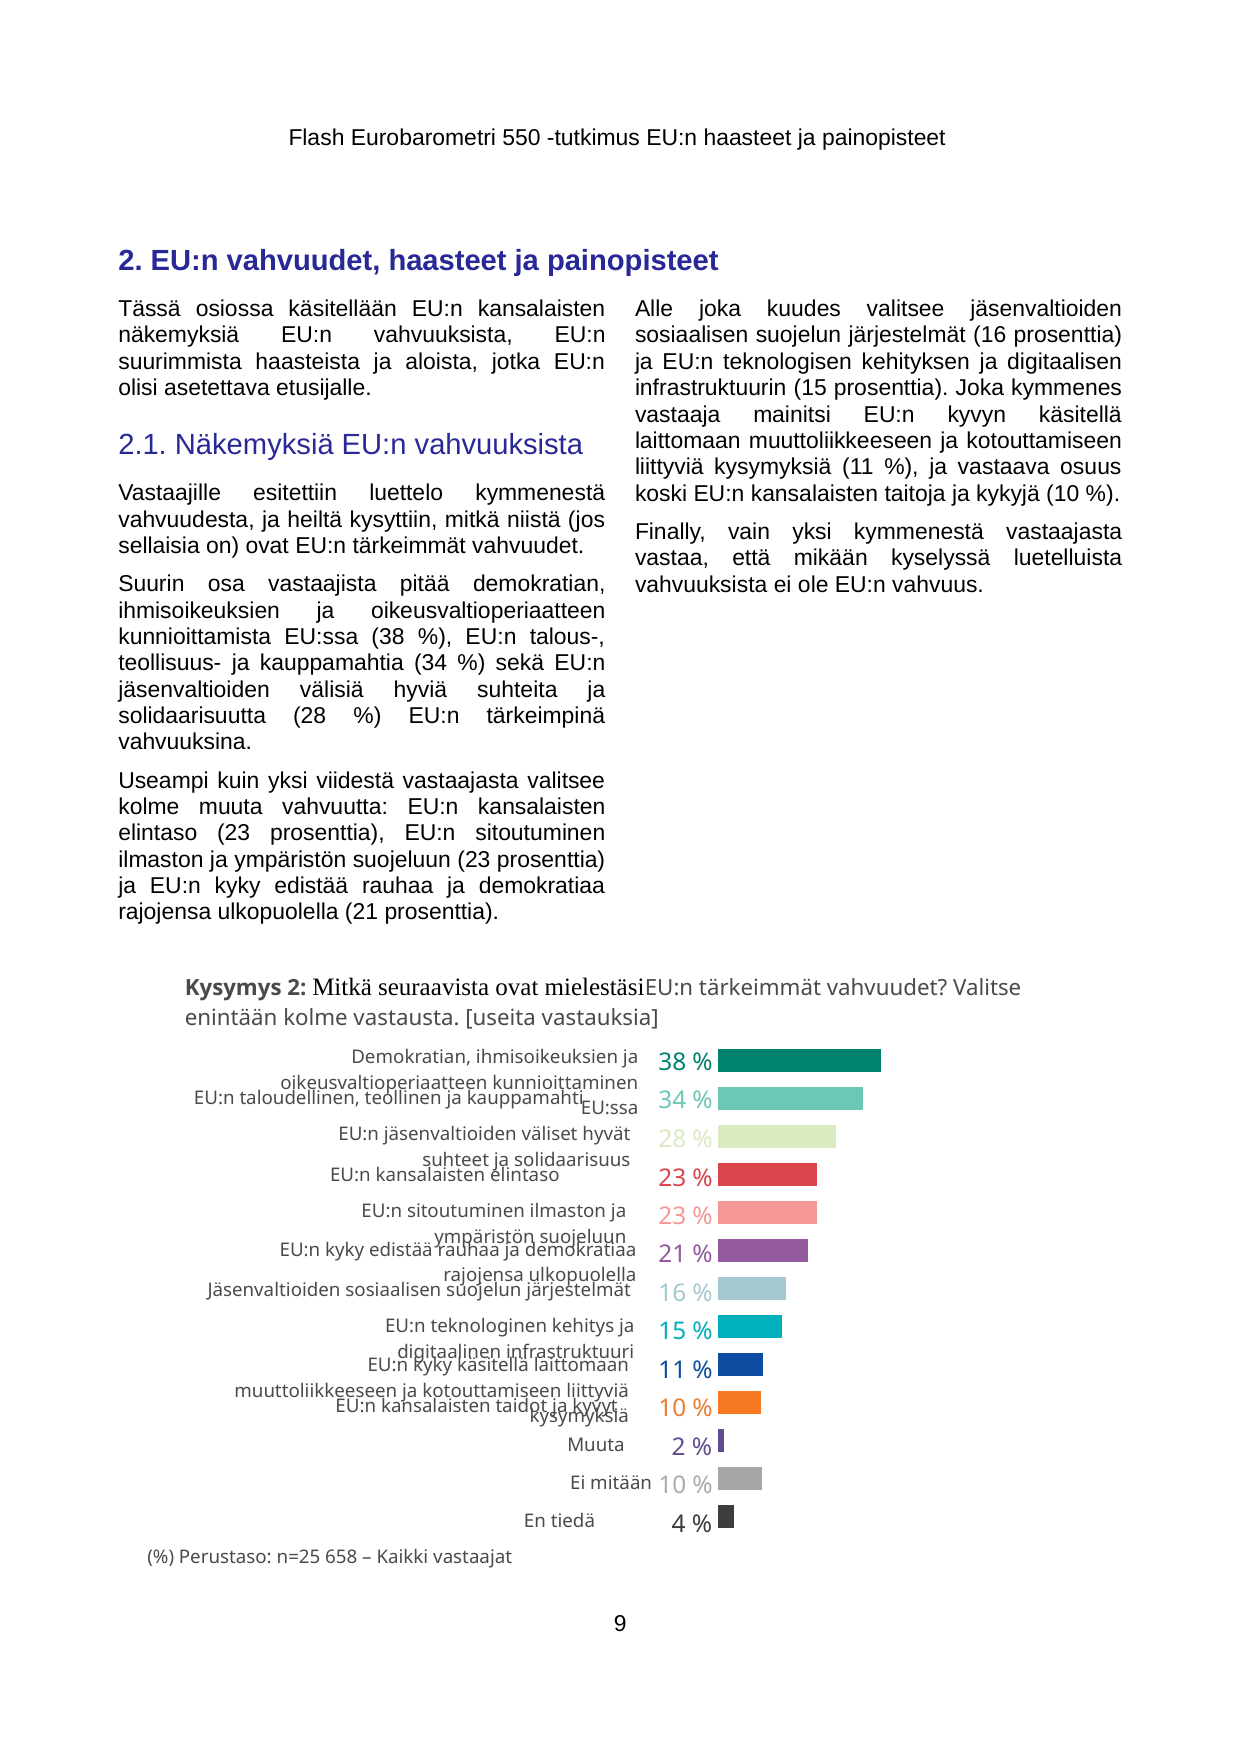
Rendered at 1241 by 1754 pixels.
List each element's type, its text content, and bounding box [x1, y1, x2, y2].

text Suurin osa vastaajista pitää demokratian, ihmisoikeuksien ja oikeusvaltioperiaatteen kunnioittamista EU:ssa (38 %), EU:n talous-, teollisuus- ja kauppamahtia (34 %) sekä EU:n jäsenvaltioiden välisiä hyviä suhteita ja solidaarisuutta (28 %) EU:n tärkeimpinä vahvuuksina. [118, 570, 605, 755]
subtitle 2.1. Näkemyksiä EU:n vahvuuksista [118, 427, 605, 461]
text Tässä osiossa käsitellään EU:n kansalaisten näkemyksiä EU:n vahvuuksista, EU:n suurimmista haasteista ja aloista, jotka EU:n olisi asetettava etusijalle. [118, 295, 605, 401]
text Vastaajille esitettiin luettelo kymmenestä vahvuudesta, ja heiltä kysyttiin, mitkä niistä (jos sellaisia on) ovat EU:n tärkeimmät vahvuudet. [118, 479, 605, 558]
subtitle 2. EU:n vahvuudet, haasteet ja painopisteet [118, 243, 1122, 277]
text Finally, vain yksi kymmenestä vastaajasta vastaa, että mikään kyselyssä luetelluista vahvuuksista ei ole EU:n vahvuus. [635, 518, 1122, 597]
text Alle joka kuudes valitsee jäsenvaltioiden sosiaalisen suojelun järjestelmät (16 prosenttia) ja EU:n teknologisen kehityksen ja digitaalisen infrastruktuurin (15 prosenttia). Joka kymmenes vastaaja mainitsi EU:n kyvyn käsitellä laittomaan muuttoliikkeeseen ja kotouttamiseen liittyviä kysymyksiä (11 %), ja vastaava osuus koski EU:n kansalaisten taitoja ja kykyjä (10 %). [635, 295, 1122, 506]
text Useampi kuin yksi viidestä vastaajasta valitsee kolme muuta vahvuutta: EU:n kansalaisten elintaso (23 prosenttia), EU:n sitoutuminen ilmaston ja ympäristön suojeluun (23 prosenttia) ja EU:n kyky edistää rauhaa ja demokratiaa rajojensa ulkopuolella (21 prosenttia). [118, 767, 605, 925]
